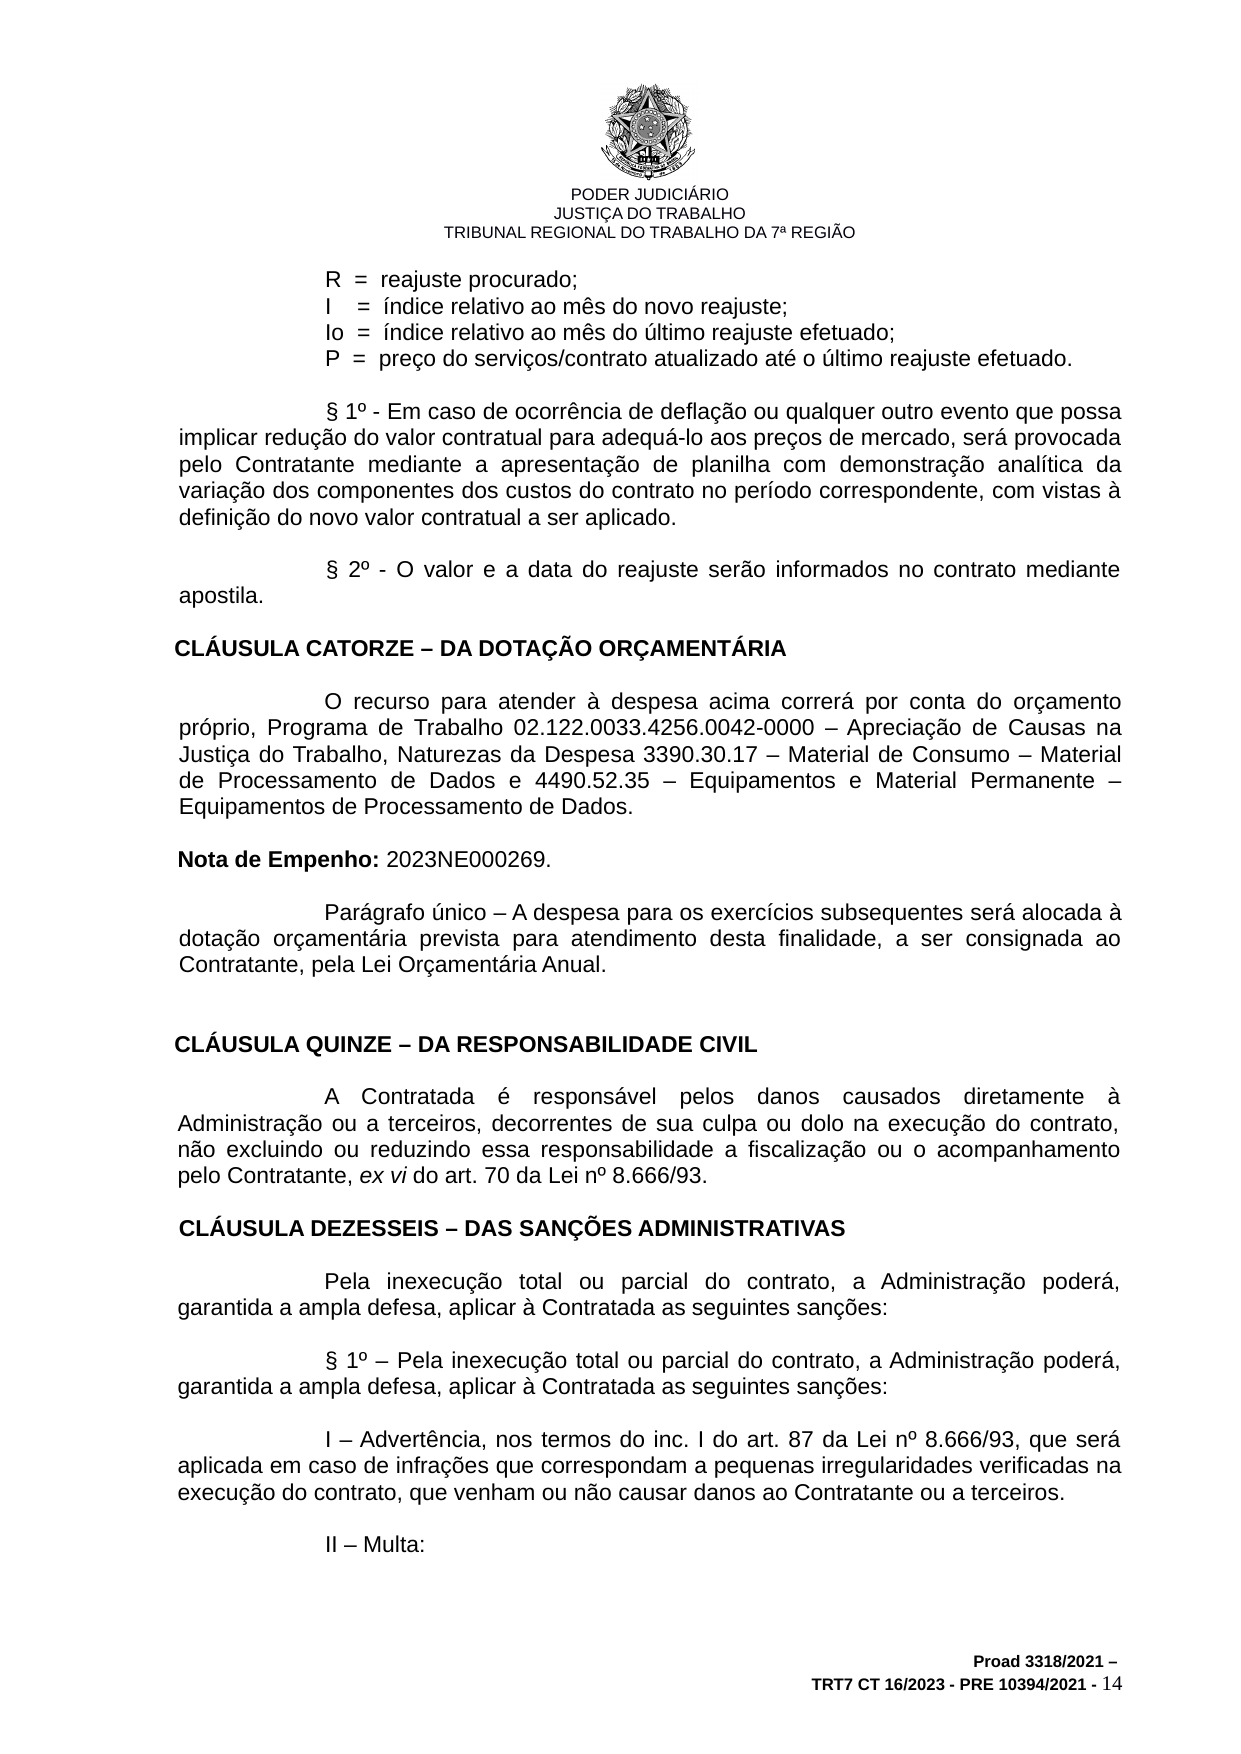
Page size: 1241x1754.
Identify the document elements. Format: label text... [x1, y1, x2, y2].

text P = preço do serviços/contrato atualizado até o último reajuste efetuado. [325, 345, 1122, 372]
text § 2º - O valor e a data do reajuste serão informados no contrato mediante apostila. [179, 556, 1122, 609]
text § 1º - Em caso de ocorrência de deflação ou qualquer outro evento que possa implicar redução do valor contratual para adequá-lo aos preços de mercado, será provocada pelo Contratante mediante a apresentação de planilha com demonstração analítica da variação dos componentes dos custos do contrato no período correspondente, com vistas à definição do novo valor contratual a ser aplicado. [179, 398, 1122, 530]
text Io = índice relativo ao mês do último reajuste efetuado; [325, 319, 1122, 345]
text O recurso para atender à despesa acima correrá por conta do orçamento próprio, Programa de Trabalho 02.122.0033.4256.0042-0000 – Apreciação de Causas na Justiça do Trabalho, Naturezas da Despesa 3390.30.17 – Material de Consumo – Material de Processamento de Dados e 4490.52.35 – Equipamentos e Material Permanente – Equipamentos de Processamento de Dados. [179, 688, 1122, 820]
text A Contratada é responsável pelos danos causados diretamente à Administração ou a terceiros, decorrentes de sua culpa ou dolo na execução do contrato, não excluindo ou reduzindo essa responsabilidade a fiscalização ou o acompanhamento pelo Contratante, ex vi do art. 70 da Lei nº 8.666/93. [177, 1083, 1121, 1189]
text I = índice relativo ao mês do novo reajuste; [325, 293, 1122, 319]
text Parágrafo único – A despesa para os exercícios subsequentes será alocada à dotação orçamentária prevista para atendimento desta finalidade, a ser consignada ao Contratante, pela Lei Orçamentária Anual. [179, 899, 1122, 978]
text R = reajuste procurado; [325, 266, 1122, 293]
text Nota de Empenho: 2023NE000269. [177, 846, 1122, 872]
text I – Advertência, nos termos do inc. I do art. 87 da Lei nº 8.666/93, que será aplicada em caso de infrações que correspondam a pequenas irregularidades verificadas na execução do contrato, que venham ou não causar danos ao Contratante ou a terceiros. [177, 1426, 1122, 1505]
text CLÁUSULA DEZESSEIS – DAS SANÇÕES ADMINISTRATIVAS [179, 1215, 1117, 1241]
text CLÁUSULA QUINZE – DA RESPONSABILIDADE CIVIL [174, 1031, 1117, 1057]
text CLÁUSULA CATORZE – DA DOTAÇÃO ORÇAMENTÁRIA [174, 635, 1117, 662]
text Pela inexecução total ou parcial do contrato, a Administração poderá, garantida a ampla defesa, aplicar à Contratada as seguintes sanções: [177, 1268, 1121, 1320]
text II – Multa: [177, 1531, 1122, 1558]
text § 1º – Pela inexecução total ou parcial do contrato, a Administração poderá, garantida a ampla defesa, aplicar à Contratada as seguintes sanções: [177, 1347, 1122, 1399]
